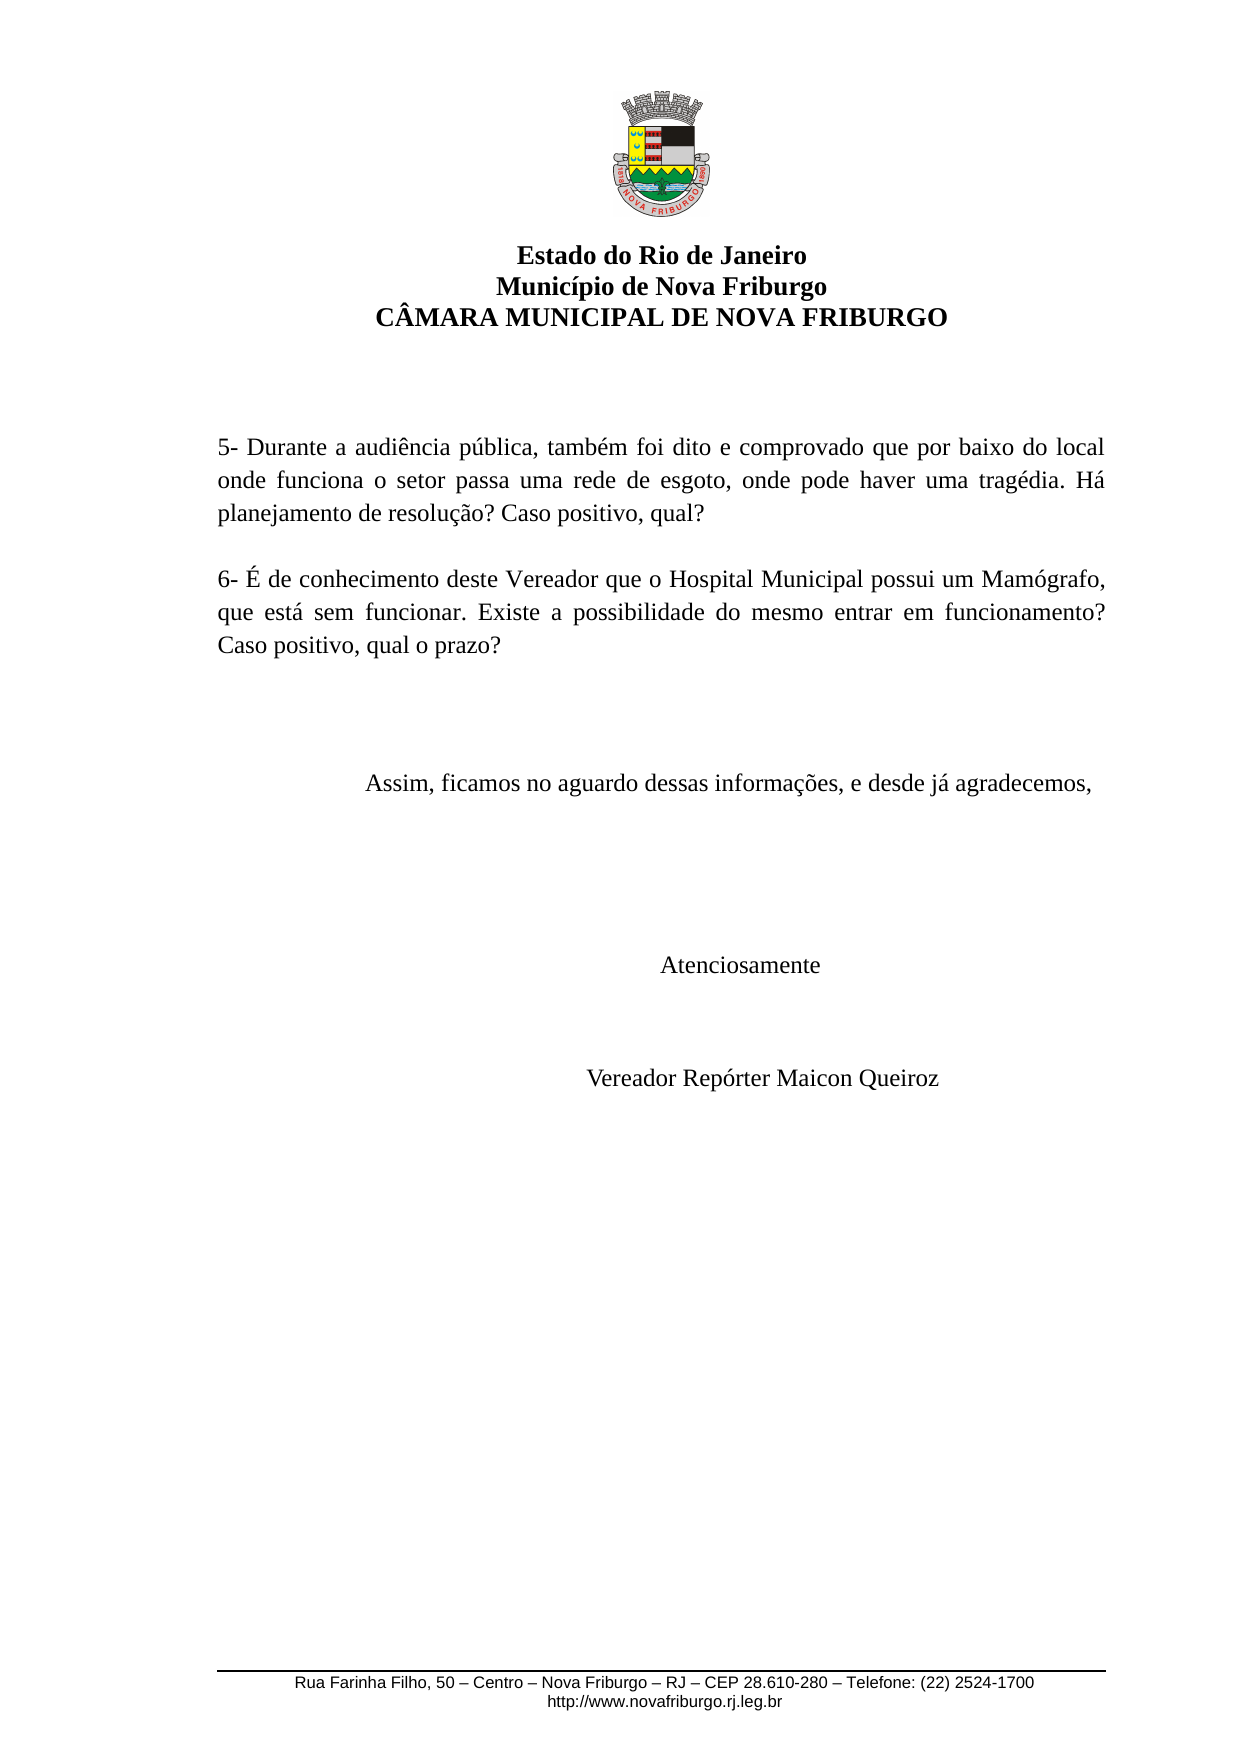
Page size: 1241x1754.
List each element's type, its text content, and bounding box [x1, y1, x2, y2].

text 6- É de conhecimento deste Vereador que o Hospital Municipal possui um Mamógrafo, que está sem funcionar. Existe a possibilidade do mesmo entrar em funcionamento? Caso positivo, qual o prazo? [217, 564, 1106, 659]
text Assim, ficamos no aguardo dessas informações, e desde já agradecemos, [217, 768, 1106, 796]
text 5- Durante a audiência pública, também foi dito e comprovado que por baixo do local onde funciona o setor passa uma rede de esgoto, onde pode haver uma tragédia. Há planejamento de resolução? Caso positivo, qual? [217, 432, 1106, 527]
text Vereador Repórter Maicon Queiroz [217, 1063, 1106, 1092]
text Atenciosamente [217, 950, 1106, 979]
